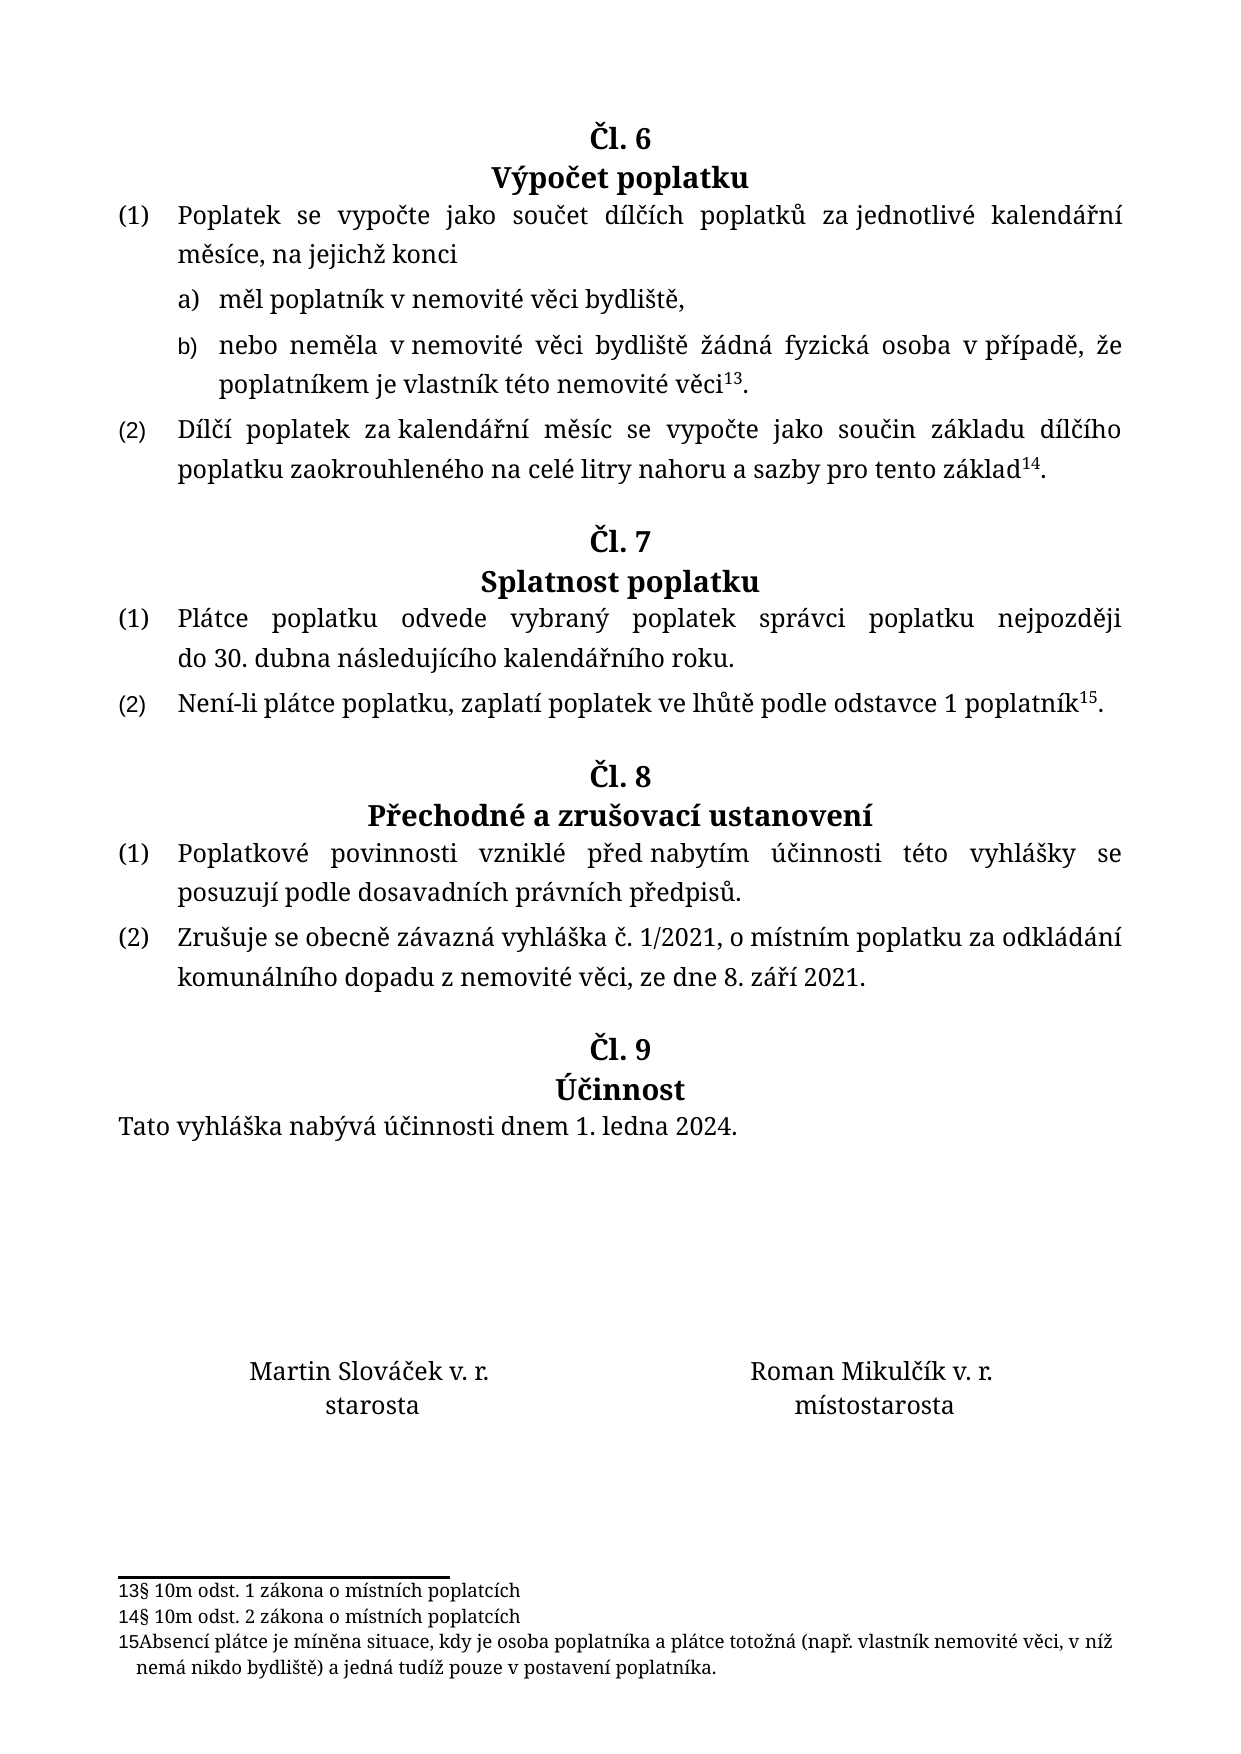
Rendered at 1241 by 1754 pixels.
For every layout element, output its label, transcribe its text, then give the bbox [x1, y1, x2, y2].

list Poplatek se vypočte jako součet dílčích poplatků za jednotlivé kalendářní měsíce, na jejichž konci [118, 197, 1122, 271]
subtitle Čl. 6 Výpočet poplatku [118, 118, 1122, 197]
subtitle Čl. 8 Přechodné a zrušovací ustanovení [118, 756, 1122, 835]
subtitle Čl. 9 Účinnost [118, 1029, 1122, 1109]
table_header Martin Slováček v. r. starosta [118, 1309, 620, 1427]
list Dílčí poplatek za kalendářní měsíc se vypočte jako součin základu dílčího poplatku zaokrouhleného na celé litry nahoru a sazby pro tento základ. [118, 412, 1122, 485]
list Není-li plátce poplatku, zaplatí poplatek ve lhůtě podle odstavce 1 poplatník. [118, 686, 1122, 720]
subtitle Čl. 7 Splatnost poplatku [118, 522, 1122, 601]
list měl poplatník v nemovité věci bydliště, [177, 282, 1122, 316]
list § 10m odst. 2 zákona o místních poplatcích [118, 1603, 1122, 1629]
list Plátce poplatku odvede vybraný poplatek správci poplatku nejpozději do 30. dubna následujícího kalendářního roku. [118, 601, 1122, 674]
text Tato vyhláška nabývá účinnosti dnem 1. ledna 2024. [118, 1109, 1122, 1143]
list Absencí plátce je míněna situace, kdy je osoba poplatníka a plátce totožná (např. vlastník nemovité věci, v níž nemá nikdo bydliště) a jedná tudíž pouze v postavení poplatníka. [118, 1629, 1122, 1680]
list nebo neměla v nemovité věci bydliště žádná fyzická osoba v případě, že poplatníkem je vlastník této nemovité věci. [177, 327, 1122, 401]
table_header Roman Mikulčík v. r. místostarosta [620, 1309, 1122, 1427]
list Zrušuje se obecně závazná vyhláška č. 1/2021, o místním poplatku za odkládání komunálního dopadu z nemovité věci, ze dne 8. září 2021. [118, 920, 1122, 993]
list Poplatkové povinnosti vzniklé před nabytím účinnosti této vyhlášky se posuzují podle dosavadních právních předpisů. [118, 835, 1122, 909]
list § 10m odst. 1 zákona o místních poplatcích [118, 1578, 1122, 1603]
